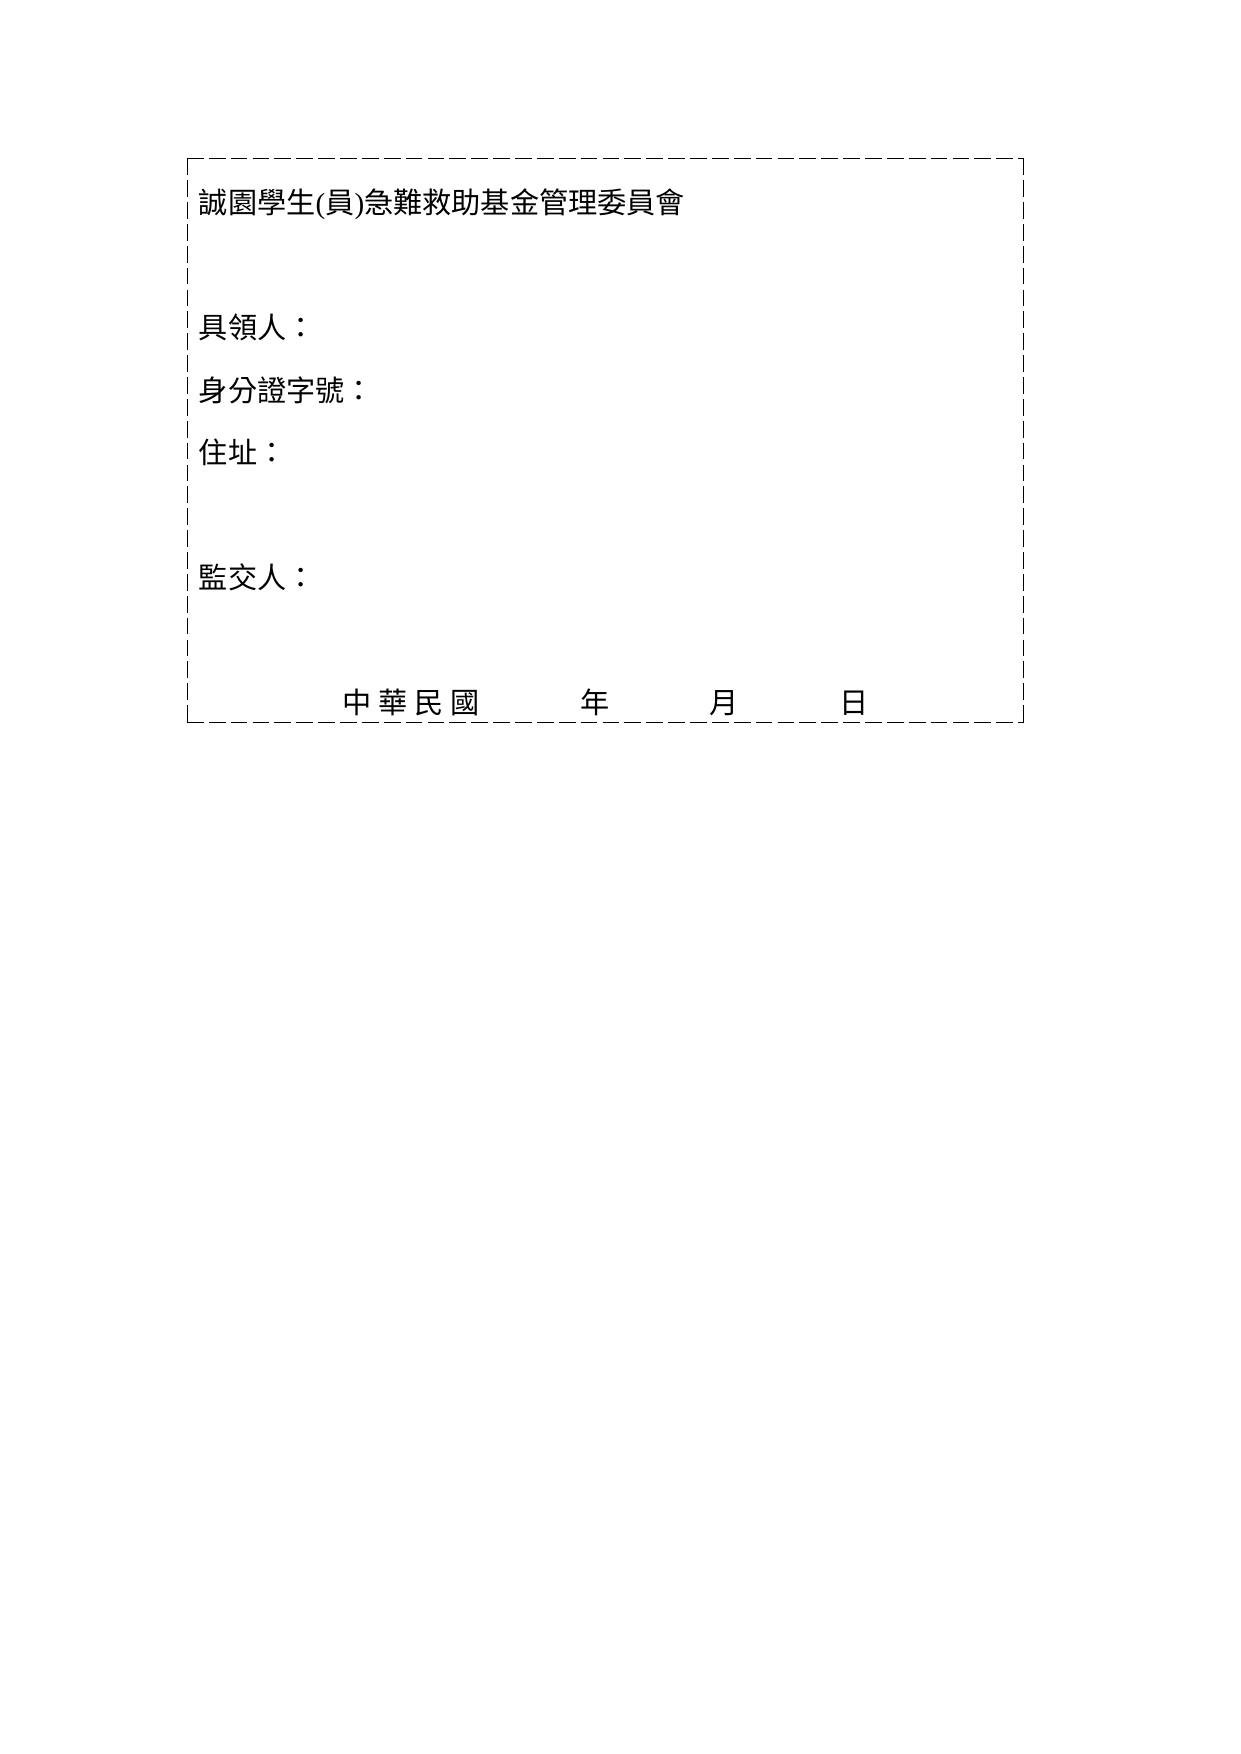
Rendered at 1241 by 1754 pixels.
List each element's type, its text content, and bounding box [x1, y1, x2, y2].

table_cell 誠園學生(員)急難救助基金管理委員會 具領人： 身分證字號： 住址： 監交人： 中華民國 年 月 日 [188, 158, 1024, 722]
